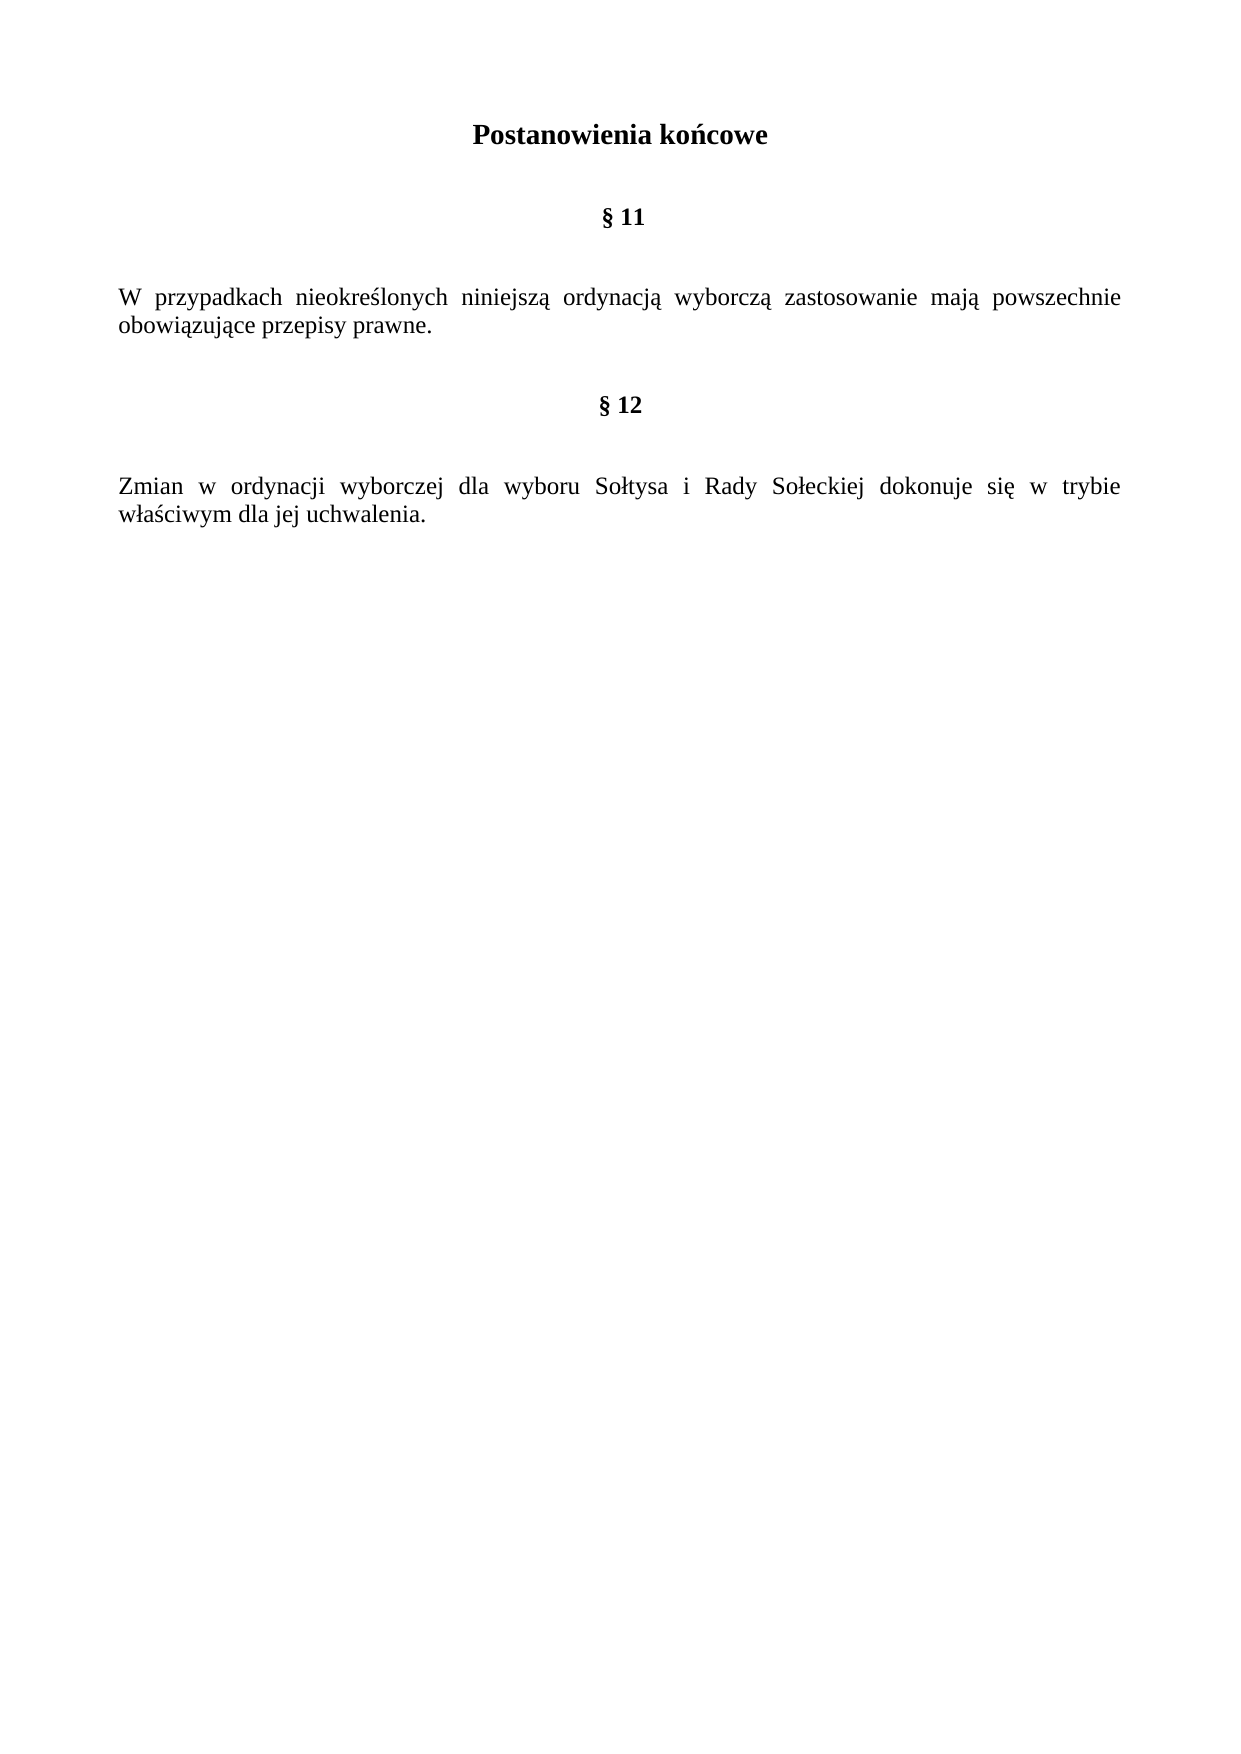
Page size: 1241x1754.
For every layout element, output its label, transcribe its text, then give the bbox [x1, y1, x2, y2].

text W przypadkach nieokreślonych niniejszą ordynacją wyborczą zastosowanie mają powszechnie obowiązujące przepisy prawne. [118, 283, 1122, 339]
text Zmian w ordynacji wyborczej dla wyboru Sołtysa i Rady Sołeckiej dokonuje się w trybie właściwym dla jej uchwalenia. [118, 472, 1122, 527]
text § 12 [118, 392, 1122, 419]
text Postanowienia końcowe [118, 118, 1122, 150]
text § 11 [118, 203, 1122, 231]
